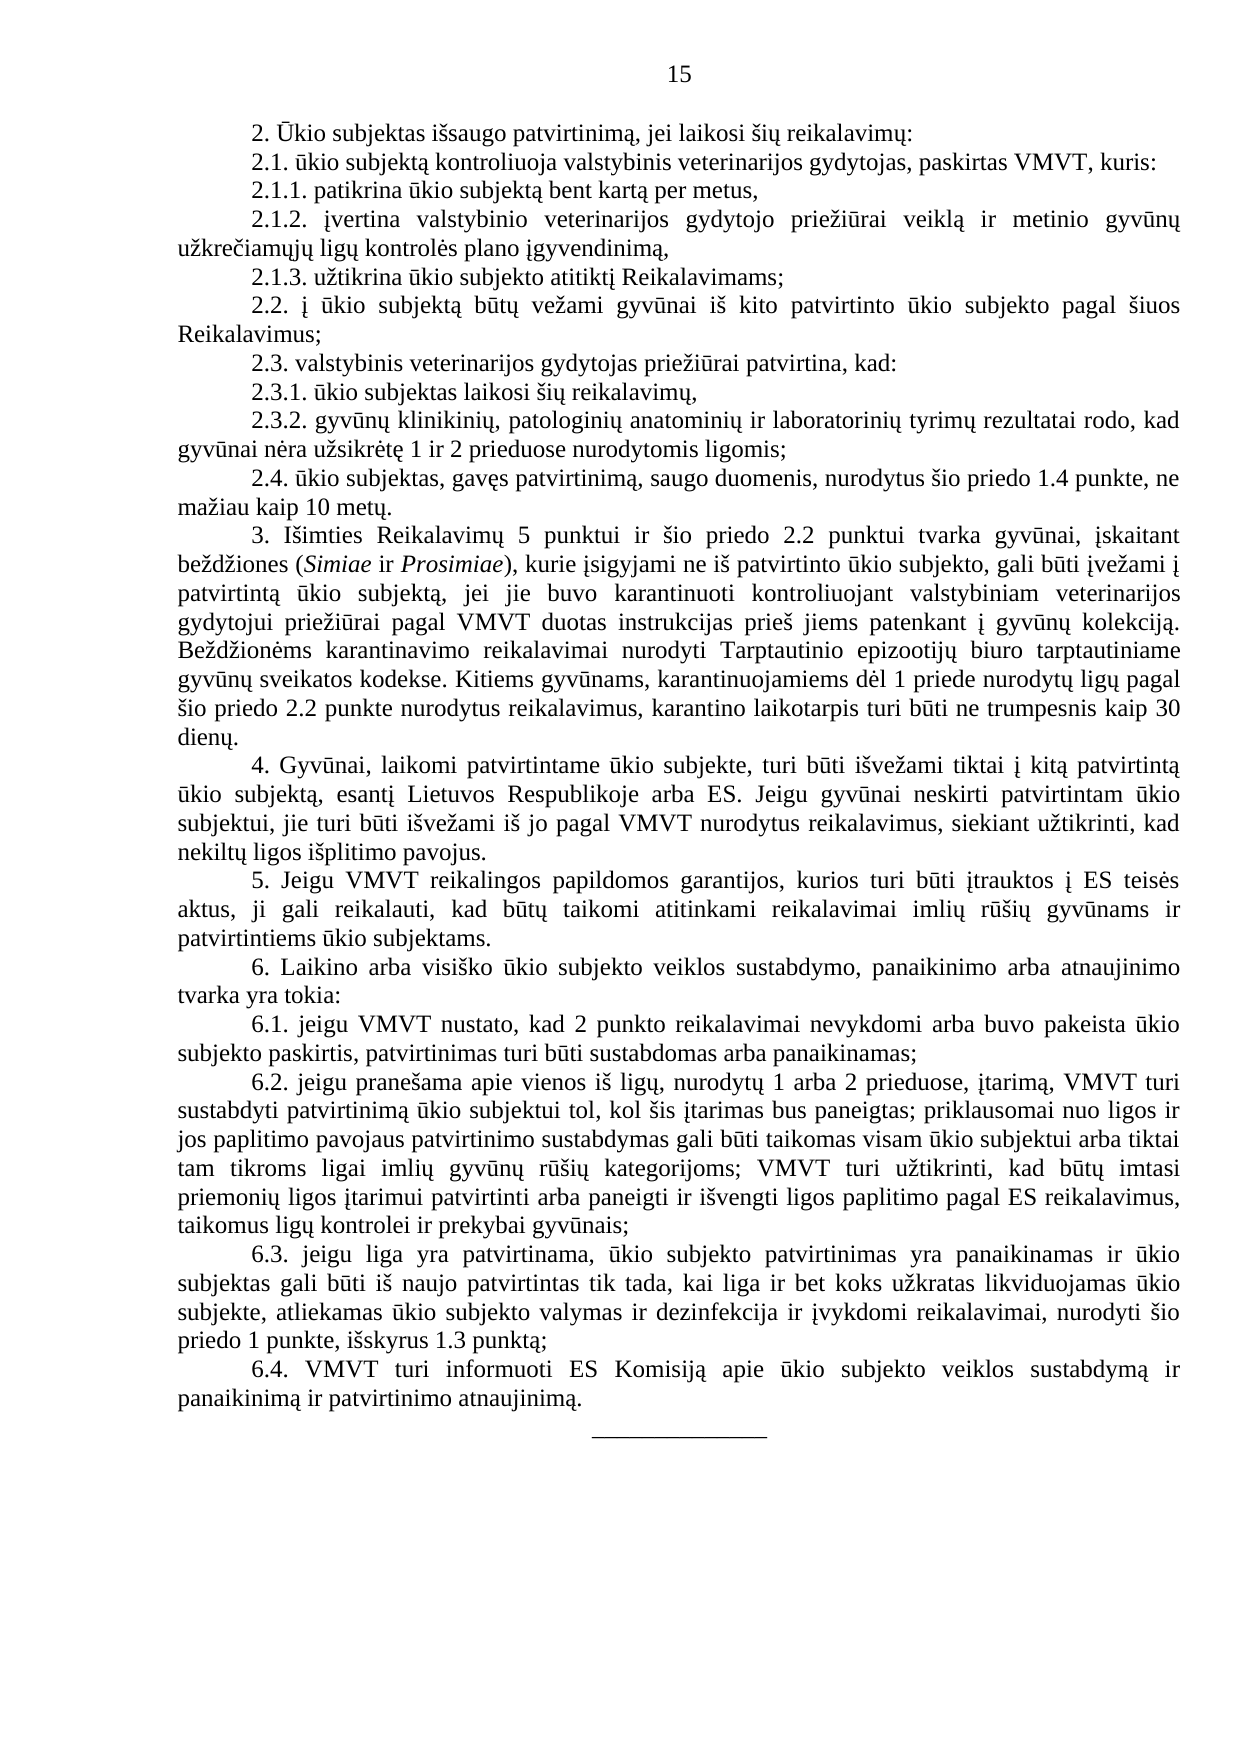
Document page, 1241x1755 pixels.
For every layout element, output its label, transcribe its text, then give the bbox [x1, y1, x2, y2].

text 2.3.2. gyvūnų klinikinių, patologinių anatominių ir laboratorinių tyrimų rezultatai rodo, kad gyvūnai nėra užsikrėtę 1 ir 2 prieduose nurodytomis ligomis; [177, 406, 1181, 463]
text 2.3.1. ūkio subjektas laikosi šių reikalavimų, [177, 377, 1181, 406]
text 2. Ūkio subjektas išsaugo patvirtinimą, jei laikosi šių reikalavimų: [177, 118, 1181, 147]
text 2.1.2. įvertina valstybinio veterinarijos gydytojo priežiūrai veiklą ir metinio gyvūnų užkrečiamųjų ligų kontrolės plano įgyvendinimą, [177, 204, 1181, 262]
text 6. Laikino arba visiško ūkio subjekto veiklos sustabdymo, panaikinimo arba atnaujinimo tvarka yra tokia: [177, 952, 1181, 1009]
text 2.4. ūkio subjektas, gavęs patvirtinimą, saugo duomenis, nurodytus šio priedo 1.4 punkte, ne mažiau kaip 10 metų. [177, 463, 1181, 521]
text 5. Jeigu VMVT reikalingos papildomos garantijos, kurios turi būti įtrauktos į ES teisės aktus, ji gali reikalauti, kad būtų taikomi atitinkami reikalavimai imlių rūšių gyvūnams ir patvirtintiems ūkio subjektams. [177, 866, 1181, 952]
text 2.1.1. patikrina ūkio subjektą bent kartą per metus, [177, 176, 1181, 204]
text 2.1.3. užtikrina ūkio subjekto atitiktį Reikalavimams; [177, 262, 1181, 291]
text 6.4. VMVT turi informuoti ES Komisiją apie ūkio subjekto veiklos sustabdymą ir panaikinimą ir patvirtinimo atnaujinimą. [177, 1354, 1181, 1412]
text 6.2. jeigu pranešama apie vienos iš ligų, nurodytų 1 arba 2 prieduose, įtarimą, VMVT turi sustabdyti patvirtinimą ūkio subjektui tol, kol šis įtarimas bus paneigtas; priklausomai nuo ligos ir jos paplitimo pavojaus patvirtinimo sustabdymas gali būti taikomas visam ūkio subjektui arba tiktai tam tikroms ligai imlių gyvūnų rūšių kategorijoms; VMVT turi užtikrinti, kad būtų imtasi priemonių ligos įtarimui patvirtinti arba paneigti ir išvengti ligos paplitimo pagal ES reikalavimus, taikomus ligų kontrolei ir prekybai gyvūnais; [177, 1067, 1181, 1239]
text 4. Gyvūnai, laikomi patvirtintame ūkio subjekte, turi būti išvežami tiktai į kitą patvirtintą ūkio subjektą, esantį Lietuvos Respublikoje arba ES. Jeigu gyvūnai neskirti patvirtintam ūkio subjektui, jie turi būti išvežami iš jo pagal VMVT nurodytus reikalavimus, siekiant užtikrinti, kad nekiltų ligos išplitimo pavojus. [177, 751, 1181, 866]
text 2.3. valstybinis veterinarijos gydytojas priežiūrai patvirtina, kad: [177, 348, 1181, 377]
text 2.1. ūkio subjektą kontroliuoja valstybinis veterinarijos gydytojas, paskirtas VMVT, kuris: [177, 147, 1181, 176]
text 3. Išimties Reikalavimų 5 punktui ir šio priedo 2.2 punktui tvarka gyvūnai, įskaitant beždžiones (Simiae ir Prosimiae), kurie įsigyjami ne iš patvirtinto ūkio subjekto, gali būti įvežami į patvirtintą ūkio subjektą, jei jie buvo karantinuoti kontroliuojant valstybiniam veterinarijos gydytojui priežiūrai pagal VMVT duotas instrukcijas prieš jiems patenkant į gyvūnų kolekciją. Beždžionėms karantinavimo reikalavimai nurodyti Tarptautinio epizootijų biuro tarptautiniame gyvūnų sveikatos kodekse. Kitiems gyvūnams, karantinuojamiems dėl 1 priede nurodytų ligų pagal šio priedo 2.2 punkte nurodytus reikalavimus, karantino laikotarpis turi būti ne trumpesnis kaip 30 dienų. [177, 521, 1181, 751]
text 2.2. į ūkio subjektą būtų vežami gyvūnai iš kito patvirtinto ūkio subjekto pagal šiuos Reikalavimus; [177, 291, 1181, 348]
text 6.1. jeigu VMVT nustato, kad 2 punkto reikalavimai nevykdomi arba buvo pakeista ūkio subjekto paskirtis, patvirtinimas turi būti sustabdomas arba panaikinamas; [177, 1009, 1181, 1067]
text 6.3. jeigu liga yra patvirtinama, ūkio subjekto patvirtinimas yra panaikinamas ir ūkio subjektas gali būti iš naujo patvirtintas tik tada, kai liga ir bet koks užkratas likviduojamas ūkio subjekte, atliekamas ūkio subjekto valymas ir dezinfekcija ir įvykdomi reikalavimai, nurodyti šio priedo 1 punkte, išskyrus 1.3 punktą; [177, 1239, 1181, 1354]
text ______________ [177, 1412, 1181, 1441]
